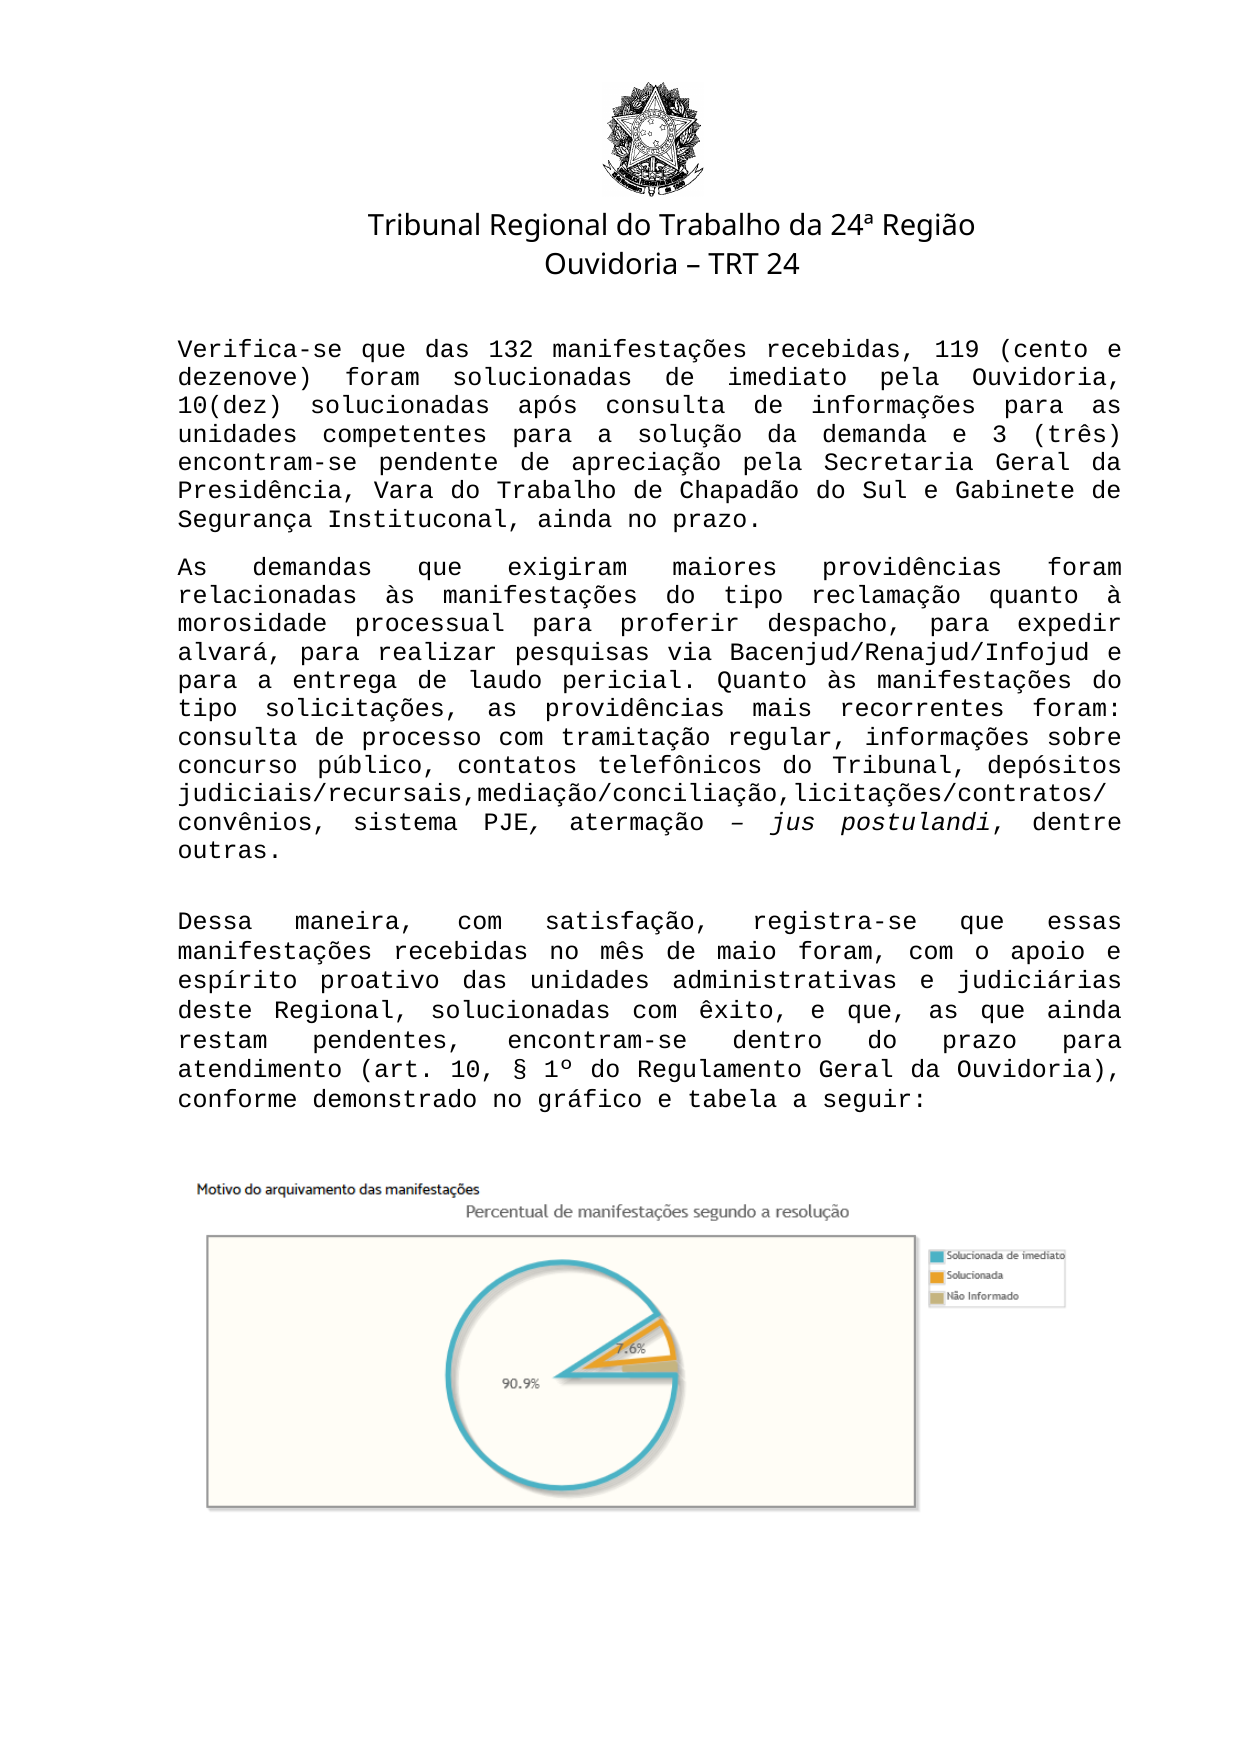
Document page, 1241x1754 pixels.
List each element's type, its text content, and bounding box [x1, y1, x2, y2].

text Dessa maneira, com satisfação, registra-se que essas manifestações recebidas no mês de maio foram, com o apoio e espírito proativo das unidades administrativas e judiciárias deste Regional, solucionadas com êxito, e que, as que ainda restam pendentes, encontram-se dentro do prazo para atendimento (art. 10, § 1º do Regulamento Geral da Ouvidoria), conforme demonstrado no gráfico e tabela a seguir: [177, 909, 1122, 1115]
picture [192, 1178, 1107, 1531]
text Verifica-se que das 132 manifestações recebidas, 119 (cento e dezenove) foram solucionadas de imediato pela Ouvidoria, 10(dez) solucionadas após consulta de informações para as unidades competentes para a solução da demanda e 3 (três) encontram-se pendente de apreciação pela Secretaria Geral da Presidência, Vara do Trabalho de Chapadão do Sul e Gabinete de Segurança Instituconal, ainda no prazo. [177, 336, 1122, 534]
text As demandas que exigiram maiores providências foram relacionadas às manifestações do tipo reclamação quanto à morosidade processual para proferir despacho, para expedir alvará, para realizar pesquisas via Bacenjud/Renajud/Infojud e para a entrega de laudo pericial. Quanto às manifestações do tipo solicitações, as providências mais recorrentes foram: consulta de processo com tramitação regular, informações sobre concurso público, contatos telefônicos do Tribunal, depósitos judiciais/recursais,mediação/conciliação,licitações/contratos/convênios, sistema PJE, atermação – jus postulandi, dentre outras. [177, 554, 1122, 866]
